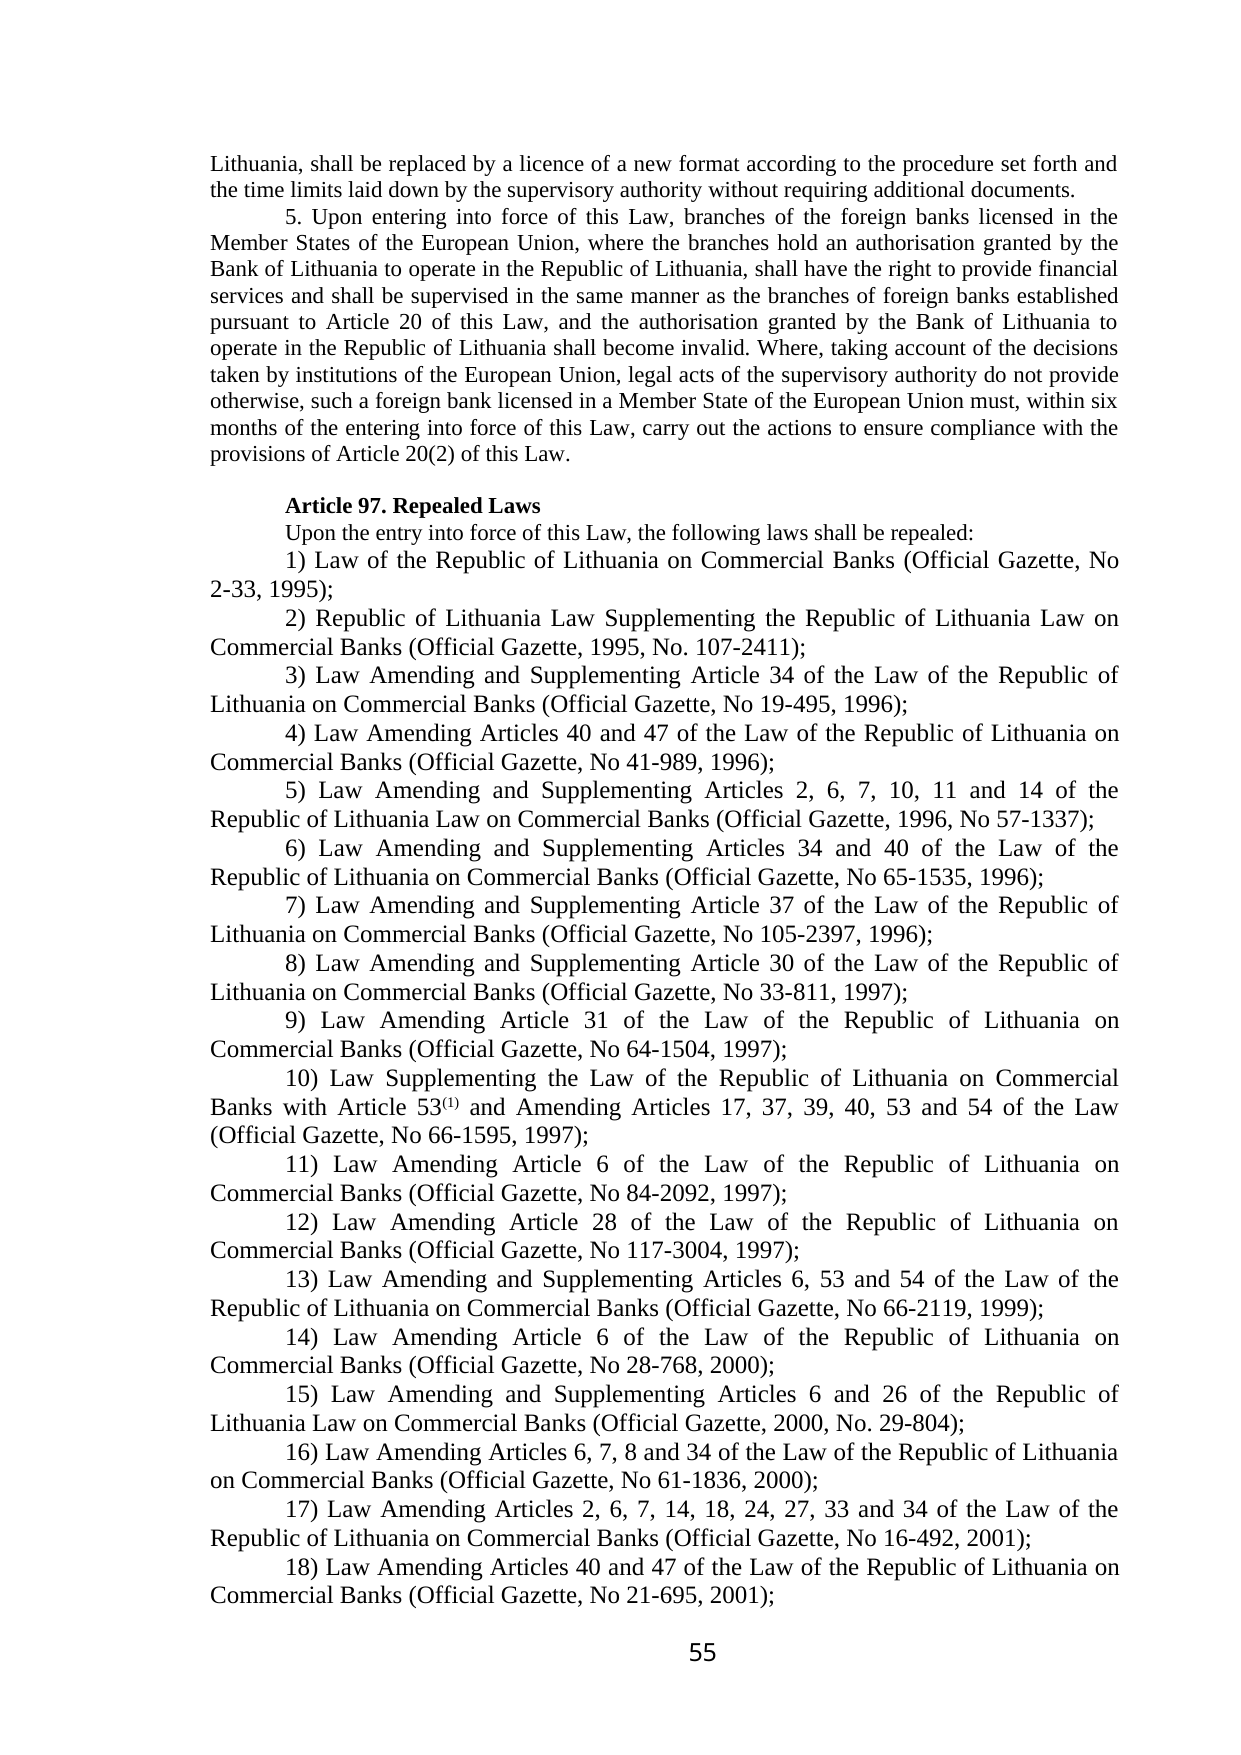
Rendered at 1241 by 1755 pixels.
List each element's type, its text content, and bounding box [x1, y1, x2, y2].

text 6) Law Amending and Supplementing Articles 34 and 40 of the Law of the Republic of Lithuania on Commercial Banks (Official Gazette, No 65-1535, 1996); [210, 833, 1120, 890]
text 7) Law Amending and Supplementing Article 37 of the Law of the Republic of Lithuania on Commercial Banks (Official Gazette, No 105-2397, 1996); [210, 890, 1120, 948]
text 14) Law Amending Article 6 of the Law of the Republic of Lithuania on Commercial Banks (Official Gazette, No 28-768, 2000); [210, 1322, 1120, 1379]
text 13) Law Amending and Supplementing Articles 6, 53 and 54 of the Law of the Republic of Lithuania on Commercial Banks (Official Gazette, No 66-2119, 1999); [210, 1264, 1120, 1322]
text 4) Law Amending Articles 40 and 47 of the Law of the Republic of Lithuania on Commercial Banks (Official Gazette, No 41-989, 1996); [210, 718, 1120, 775]
text Lithuania, shall be replaced by a licence of a new format according to the procedure set forth and the time limits laid down by the supervisory authority without requiring additional documents. [210, 150, 1120, 203]
text 12) Law Amending Article 28 of the Law of the Republic of Lithuania on Commercial Banks (Official Gazette, No 117-3004, 1997); [210, 1207, 1120, 1264]
text 16) Law Amending Articles 6, 7, 8 and 34 of the Law of the Republic of Lithuania on Commercial Banks (Official Gazette, No 61-1836, 2000); [210, 1437, 1120, 1494]
text 18) Law Amending Articles 40 and 47 of the Law of the Republic of Lithuania on Commercial Banks (Official Gazette, No 21-695, 2001); [210, 1552, 1120, 1609]
text 9) Law Amending Article 31 of the Law of the Republic of Lithuania on Commercial Banks (Official Gazette, No 64-1504, 1997); [210, 1005, 1120, 1063]
text 5) Law Amending and Supplementing Articles 2, 6, 7, 10, 11 and 14 of the Republic of Lithuania Law on Commercial Banks (Official Gazette, 1996, No 57-1337); [210, 775, 1120, 833]
text 17) Law Amending Articles 2, 6, 7, 14, 18, 24, 27, 33 and 34 of the Law of the Republic of Lithuania on Commercial Banks (Official Gazette, No 16-492, 2001); [210, 1494, 1120, 1552]
text 2) Republic of Lithuania Law Supplementing the Republic of Lithuania Law on Commercial Banks (Official Gazette, 1995, No. 107-2411); [210, 603, 1120, 660]
text 10) Law Supplementing the Law of the Republic of Lithuania on Commercial Banks with Article 53(1) and Amending Articles 17, 37, 39, 40, 53 and 54 of the Law (Official Gazette, No 66-1595, 1997); [210, 1063, 1120, 1149]
text 1) Law of the Republic of Lithuania on Commercial Banks (Official Gazette, No 2-33, 1995); [210, 545, 1120, 603]
text 3) Law Amending and Supplementing Article 34 of the Law of the Republic of Lithuania on Commercial Banks (Official Gazette, No 19-495, 1996); [210, 660, 1120, 718]
text 8) Law Amending and Supplementing Article 30 of the Law of the Republic of Lithuania on Commercial Banks (Official Gazette, No 33-811, 1997); [210, 948, 1120, 1005]
text Upon the entry into force of this Law, the following laws shall be repealed: [210, 519, 1120, 545]
text Article 97. Repealed Laws [210, 493, 1120, 519]
text 15) Law Amending and Supplementing Articles 6 and 26 of the Republic of Lithuania Law on Commercial Banks (Official Gazette, 2000, No. 29-804); [210, 1379, 1120, 1437]
text 11) Law Amending Article 6 of the Law of the Republic of Lithuania on Commercial Banks (Official Gazette, No 84-2092, 1997); [210, 1149, 1120, 1207]
text 5. Upon entering into force of this Law, branches of the foreign banks licensed in the Member States of the European Union, where the branches hold an authorisation granted by the Bank of Lithuania to operate in the Republic of Lithuania, shall have the right to provide financial services and shall be supervised in the same manner as the branches of foreign banks established pursuant to Article 20 of this Law, and the authorisation granted by the Bank of Lithuania to operate in the Republic of Lithuania shall become invalid. Where, taking account of the decisions taken by institutions of the European Union, legal acts of the supervisory authority do not provide otherwise, such a foreign bank licensed in a Member State of the European Union must, within six months of the entering into force of this Law, carry out the actions to ensure compliance with the provisions of Article 20(2) of this Law. [210, 203, 1120, 466]
